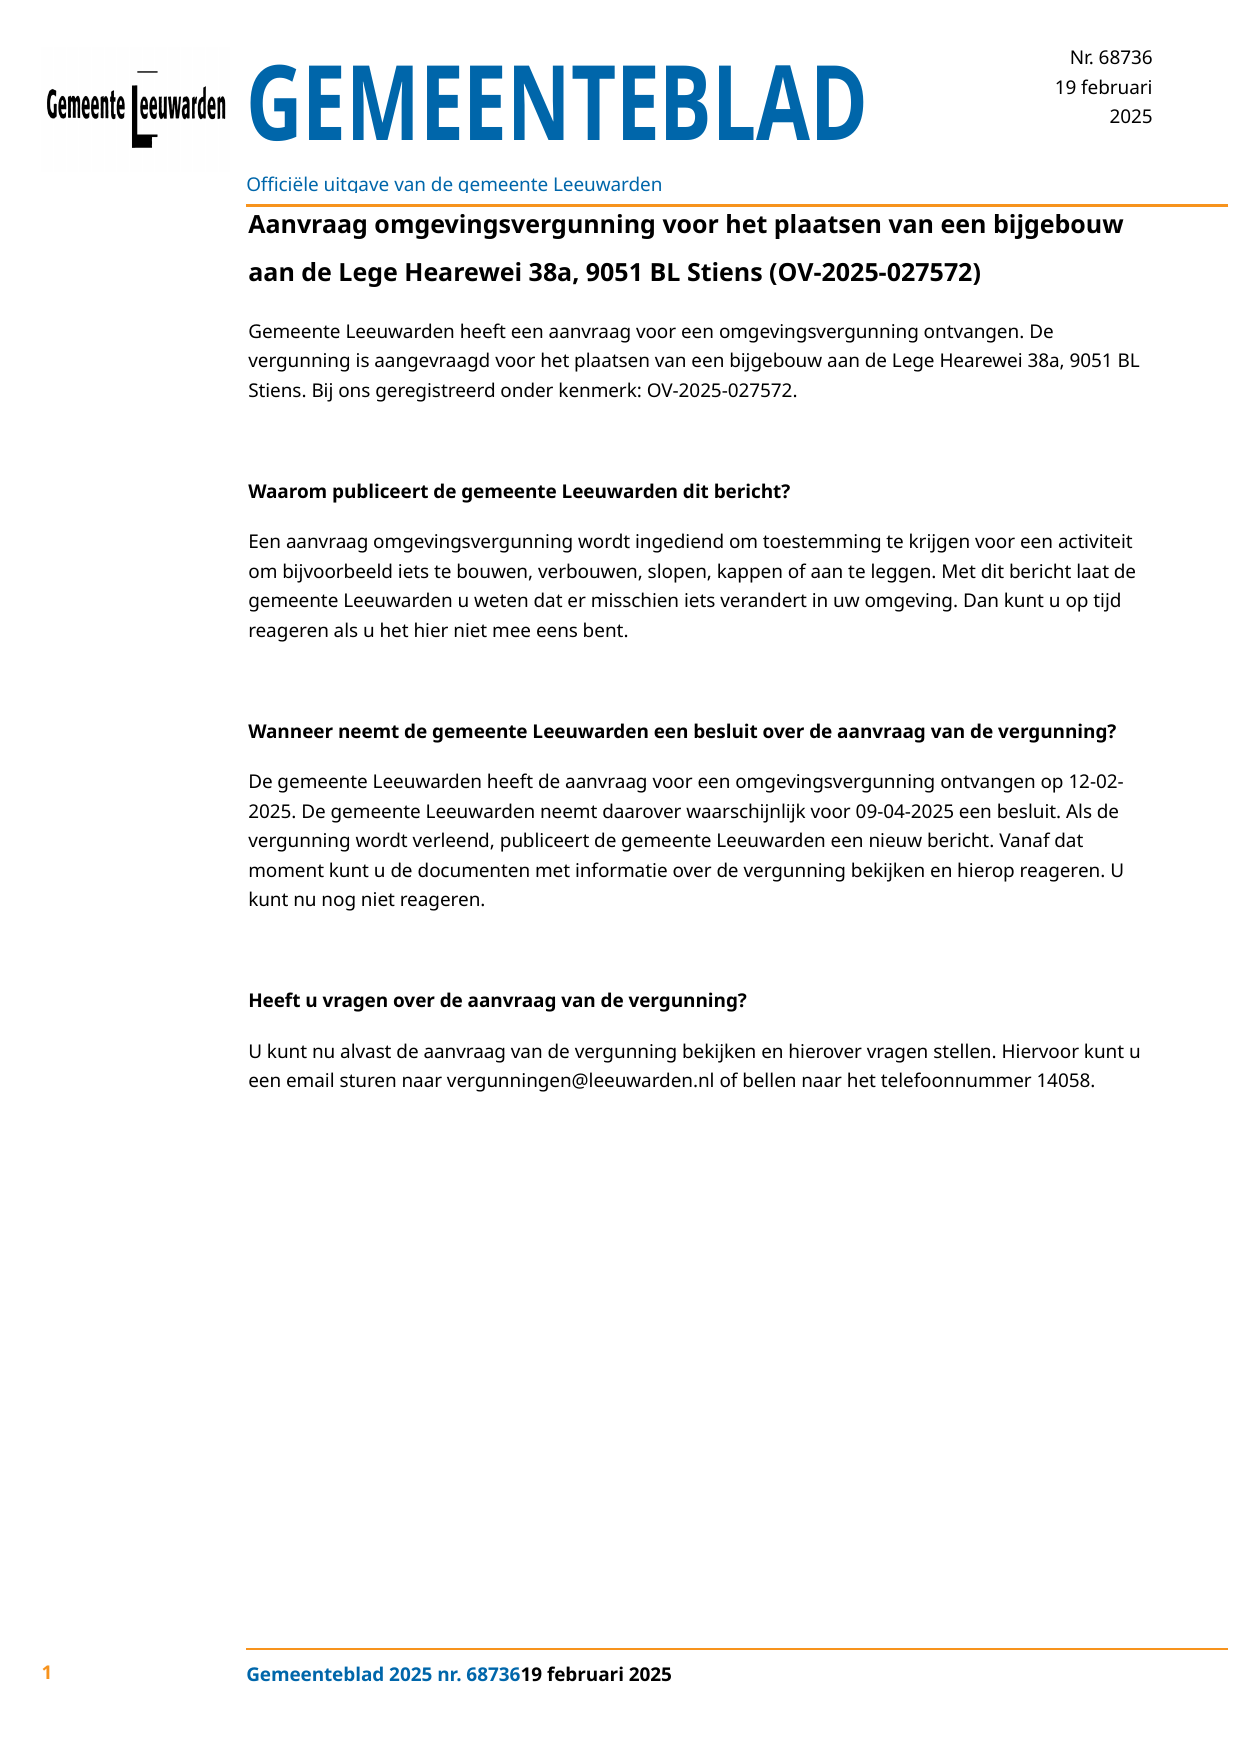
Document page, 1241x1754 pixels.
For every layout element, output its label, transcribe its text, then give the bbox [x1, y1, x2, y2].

text Waarom publiceert de gemeente Leeuwarden dit bericht? [248, 478, 1152, 504]
text Aanvraag omgevingsvergunning voor het plaatsen van een bijgebouw aan de Lege Hearewei 38a, 9051 BL Stiens (OV-2025-027572) [248, 207, 1152, 288]
text Gemeente Leeuwarden heeft een aanvraag voor een omgevingsvergunning ontvangen. De vergunning is aangevraagd voor het plaatsen van een bijgebouw aan de Lege Hearewei 38a, 9051 BL Stiens. Bij ons geregistreerd onder kenmerk: OV-2025-027572. [248, 318, 1152, 403]
text U kunt nu alvast de aanvraag van de vergunning bekijken en hierover vragen stellen. Hiervoor kunt u een email sturen naar vergunningen@leeuwarden.nl of bellen naar het telefoonnummer 14058. [248, 1038, 1152, 1093]
text Wanneer neemt de gemeente Leeuwarden een besluit over de aanvraag van de vergunning? [248, 718, 1152, 744]
text De gemeente Leeuwarden heeft de aanvraag voor een omgevingsvergunning ontvangen op 12-02-2025. De gemeente Leeuwarden neemt daarover waarschijnlijk voor 09-04-2025 een besluit. Als de vergunning wordt verleend, publiceert de gemeente Leeuwarden een nieuw bericht. Vanaf dat moment kunt u de documenten met informatie over de vergunning bekijken en hierop reageren. U kunt nu nog niet reageren. [248, 768, 1152, 912]
text Heeft u vragen over de aanvraag van de vergunning? [248, 987, 1152, 1013]
picture [41, 47, 231, 172]
text Een aanvraag omgevingsvergunning wordt ingediend om toestemming te krijgen voor een activiteit om bijvoorbeeld iets te bouwen, verbouwen, slopen, kappen of aan te leggen. Met dit bericht laat de gemeente Leeuwarden u weten dat er misschien iets verandert in uw omgeving. Dan kunt u op tijd reageren als u het hier niet mee eens bent. [248, 528, 1152, 643]
